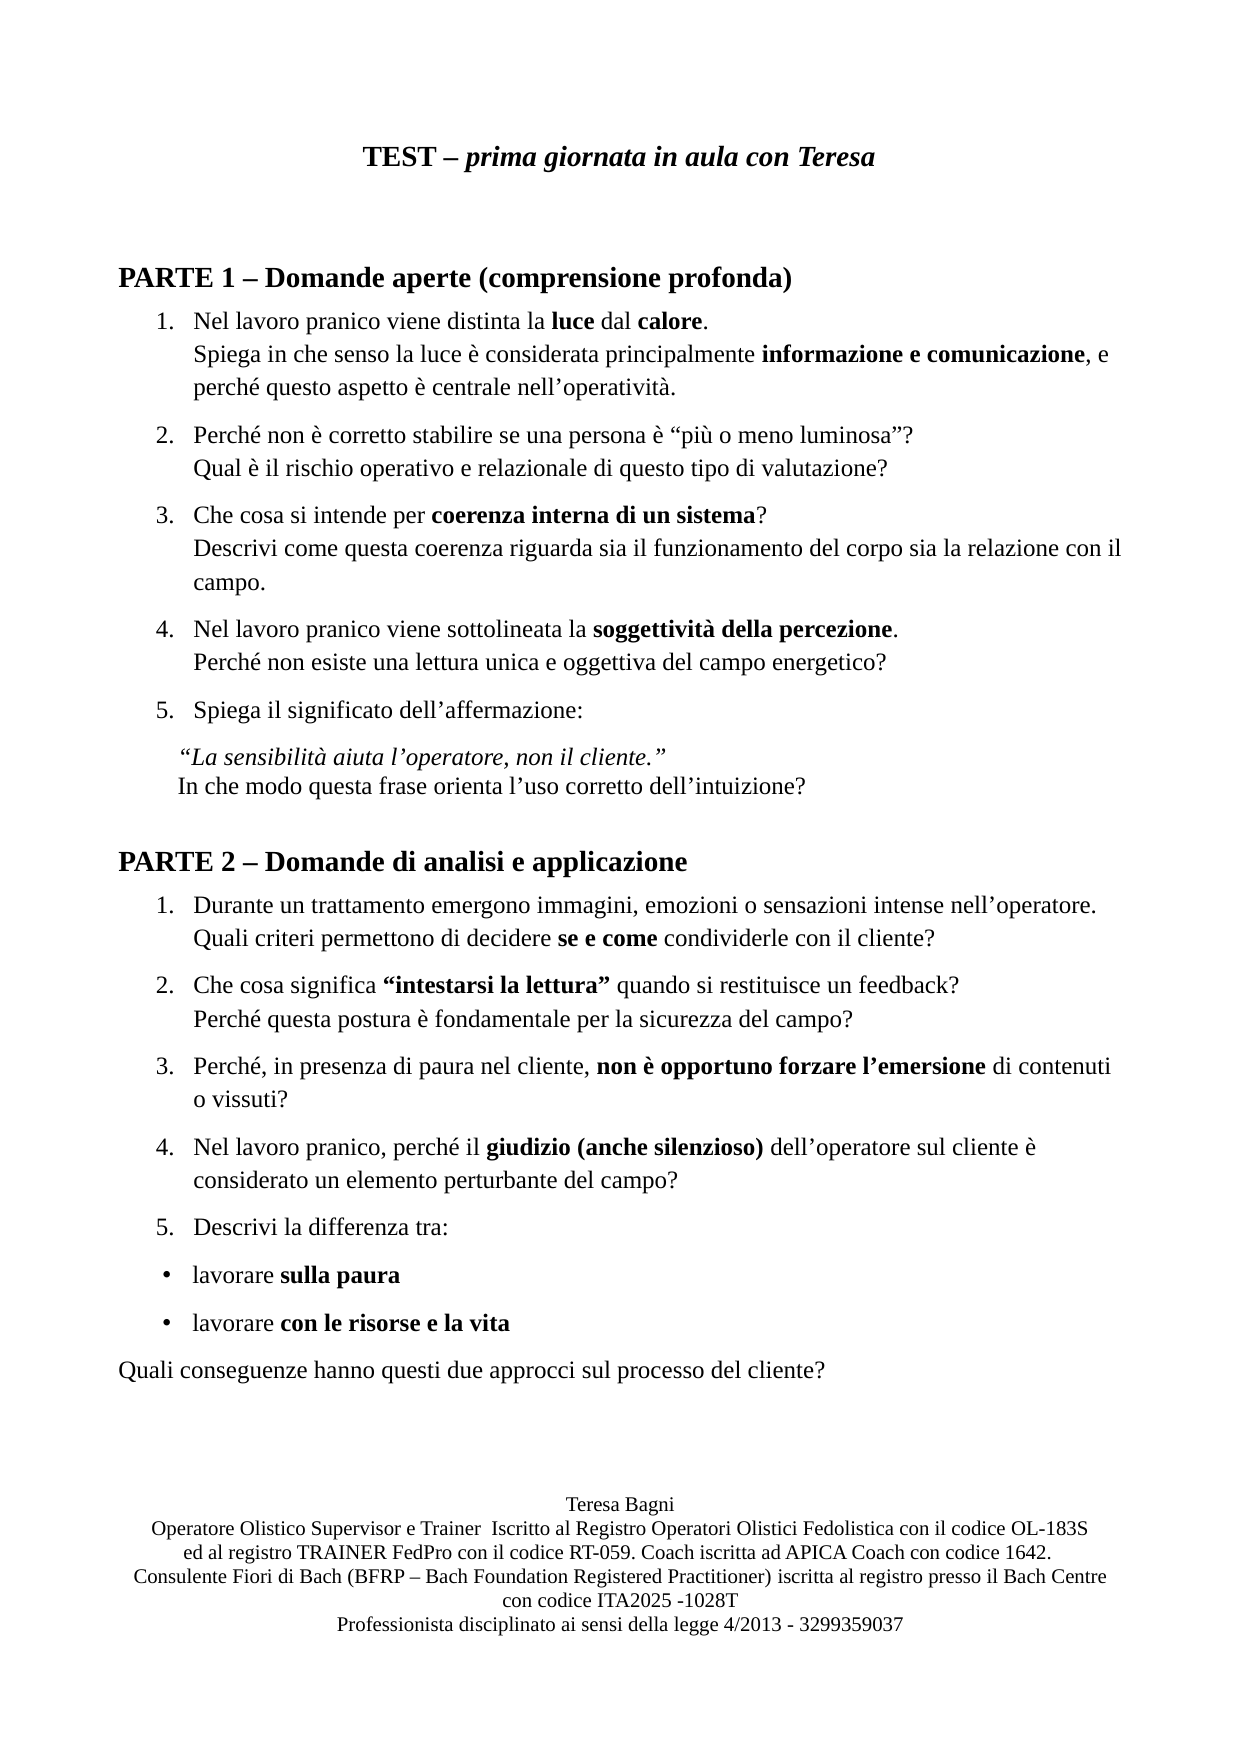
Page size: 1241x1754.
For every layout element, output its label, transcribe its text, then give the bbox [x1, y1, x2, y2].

subtitle PARTE 2 – Domande di analisi e applicazione [118, 844, 1122, 877]
list Perché, in presenza di paura nel cliente, non è opportuno forzare l’emersione di contenuti o vissuti? [156, 1051, 1122, 1113]
list Perché non è corretto stabilire se una persona è “più o meno luminosa”? Qual è il rischio operativo e relazionale di questo tipo di valutazione? [156, 420, 1122, 482]
list Durante un trattamento emergono immagini, emozioni o sensazioni intense nell’operatore. Quali criteri permettono di decidere se e come condividerle con il cliente? [156, 890, 1122, 952]
text “La sensibilità aiuta l’operatore, non il cliente.” In che modo questa frase orienta l’uso corretto dell’intuizione? [177, 742, 1063, 800]
list Spiega il significato dell’affermazione: [156, 695, 1122, 723]
list Nel lavoro pranico, perché il giudizio (anche silenzioso) dell’operatore sul cliente è considerato un elemento perturbante del campo? [156, 1132, 1122, 1194]
list Nel lavoro pranico viene sottolineata la soggettività della percezione. Perché non esiste una lettura unica e oggettiva del campo energetico? [156, 614, 1122, 676]
subtitle TEST – prima giornata in aula con Teresa [118, 139, 1122, 172]
list Che cosa significa “intestarsi la lettura” quando si restituisce un feedback? Perché questa postura è fondamentale per la sicurezza del campo? [156, 971, 1122, 1032]
list lavorare con le risorse e la vita [162, 1308, 1122, 1336]
list Descrivi la differenza tra: [156, 1212, 1122, 1241]
list lavorare sulla paura [162, 1260, 1122, 1289]
subtitle PARTE 1 – Domande aperte (comprensione profonda) [118, 260, 1122, 294]
list Nel lavoro pranico viene distinta la luce dal calore. Spiega in che senso la luce è considerata principalmente informazione e comunicazione, e perché questo aspetto è centrale nell’operatività. [156, 306, 1122, 401]
list Che cosa si intende per coerenza interna di un sistema? Descrivi come questa coerenza riguarda sia il funzionamento del corpo sia la relazione con il campo. [156, 501, 1122, 595]
text Quali conseguenze hanno questi due approcci sul processo del cliente? [118, 1355, 1122, 1384]
